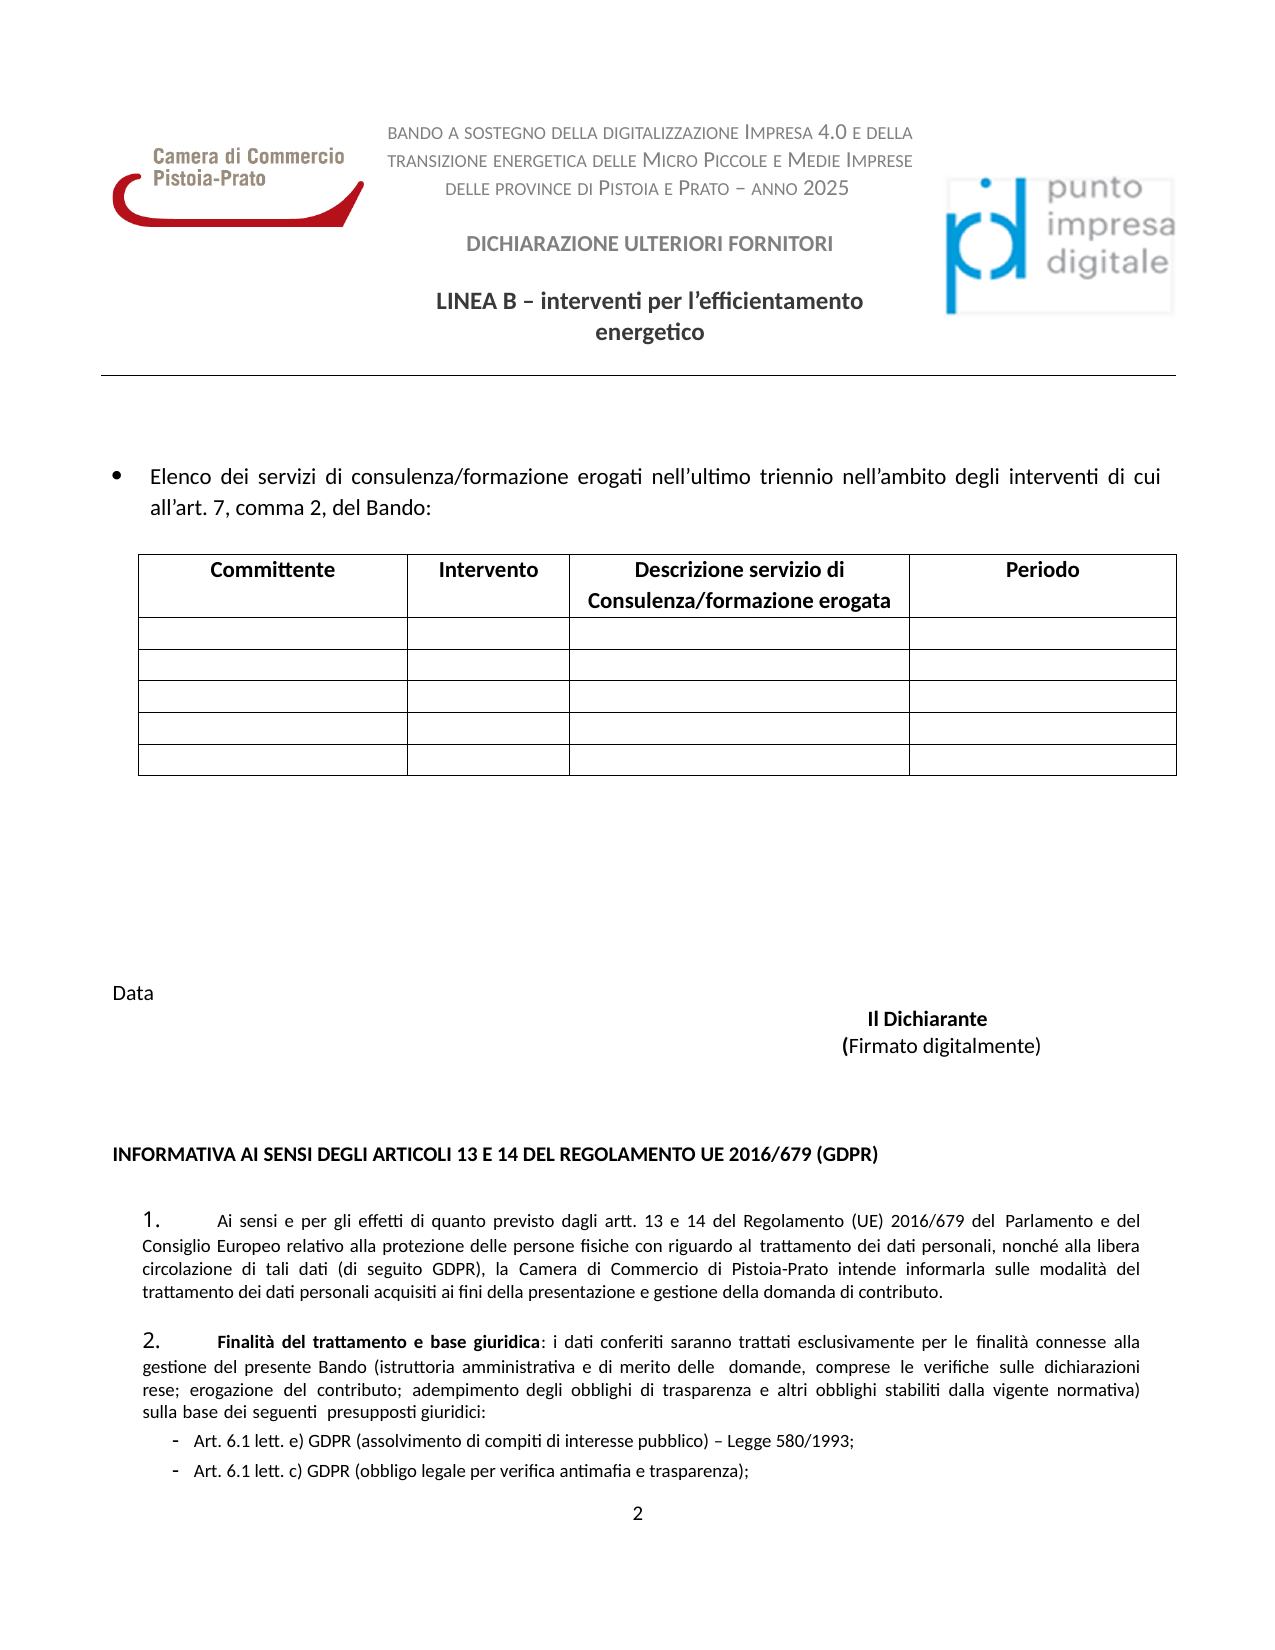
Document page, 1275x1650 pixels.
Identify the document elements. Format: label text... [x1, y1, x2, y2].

table_cell [570, 650, 909, 680]
table_cell [408, 650, 569, 680]
table_cell [139, 745, 407, 775]
table_cell [408, 713, 569, 743]
table_cell [408, 745, 569, 775]
list Art. 6.1 lett. e) GDPR (assolvimento di compiti di interesse pubblico) – Legge 580/1993; [172, 1428, 1162, 1453]
table_cell [570, 618, 909, 648]
table_cell [139, 650, 407, 680]
table_cell [910, 618, 1176, 648]
table_cell [910, 745, 1176, 775]
text INFORMATIVA AI SENSI DEGLI ARTICOLI 13 E 14 DEL REGOLAMENTO UE 2016/679 (GDPR) [112, 1141, 1162, 1166]
table_header Periodo [910, 555, 1176, 617]
table_cell [570, 745, 909, 775]
list Elenco dei servizi di consulenza/formazione erogati nell’ultimo triennio nell’ambito degli interventi di cui all’art. 7, comma 2, del Bando: [112, 462, 1162, 521]
text Data [112, 979, 1162, 1005]
table_cell [910, 681, 1176, 712]
table_header Descrizione servizio di Consulenza/formazione erogata [570, 555, 909, 617]
table_cell [408, 681, 569, 712]
table_cell [570, 681, 909, 712]
table_cell [139, 713, 407, 743]
list Finalità del trattamento e base giuridica: i dati conferiti saranno trattati esclusivamente per le finalità connesse alla gestione del presente Bando (istruttoria amministrativa e di merito delle domande, comprese le verifiche sulle dichiarazioni rese; erogazione del contributo; adempimento degli obblighi di trasparenza e altri obblighi stabiliti dalla vigente normativa) sulla base dei seguenti presupposti giuridici: [142, 1325, 1140, 1423]
table_cell [910, 650, 1176, 680]
list Art. 6.1 lett. c) GDPR (obbligo legale per verifica antimafia e trasparenza); [172, 1457, 1162, 1482]
list Ai sensi e per gli effetti di quanto previsto dagli artt. 13 e 14 del Regolamento (UE) 2016/679 del Parlamento e del Consiglio Europeo relativo alla protezione delle persone fisiche con riguardo al trattamento dei dati personali, nonché alla libera circolazione di tali dati (di seguito GDPR), la Camera di Commercio di Pistoia-Prato intende informarla sulle modalità del trattamento dei dati personali acquisiti ai fini della presentazione e gestione della domanda di contributo. [142, 1204, 1141, 1303]
table_cell [139, 618, 407, 648]
text Il Dichiarante [787, 1005, 1162, 1032]
text (Firmato digitalmente) [112, 1032, 1162, 1059]
table_cell [570, 713, 909, 743]
table_cell [910, 713, 1176, 743]
table_cell [139, 681, 407, 712]
table_header Intervento [408, 555, 569, 617]
table_header Committente [139, 555, 407, 617]
table_cell [408, 618, 569, 648]
